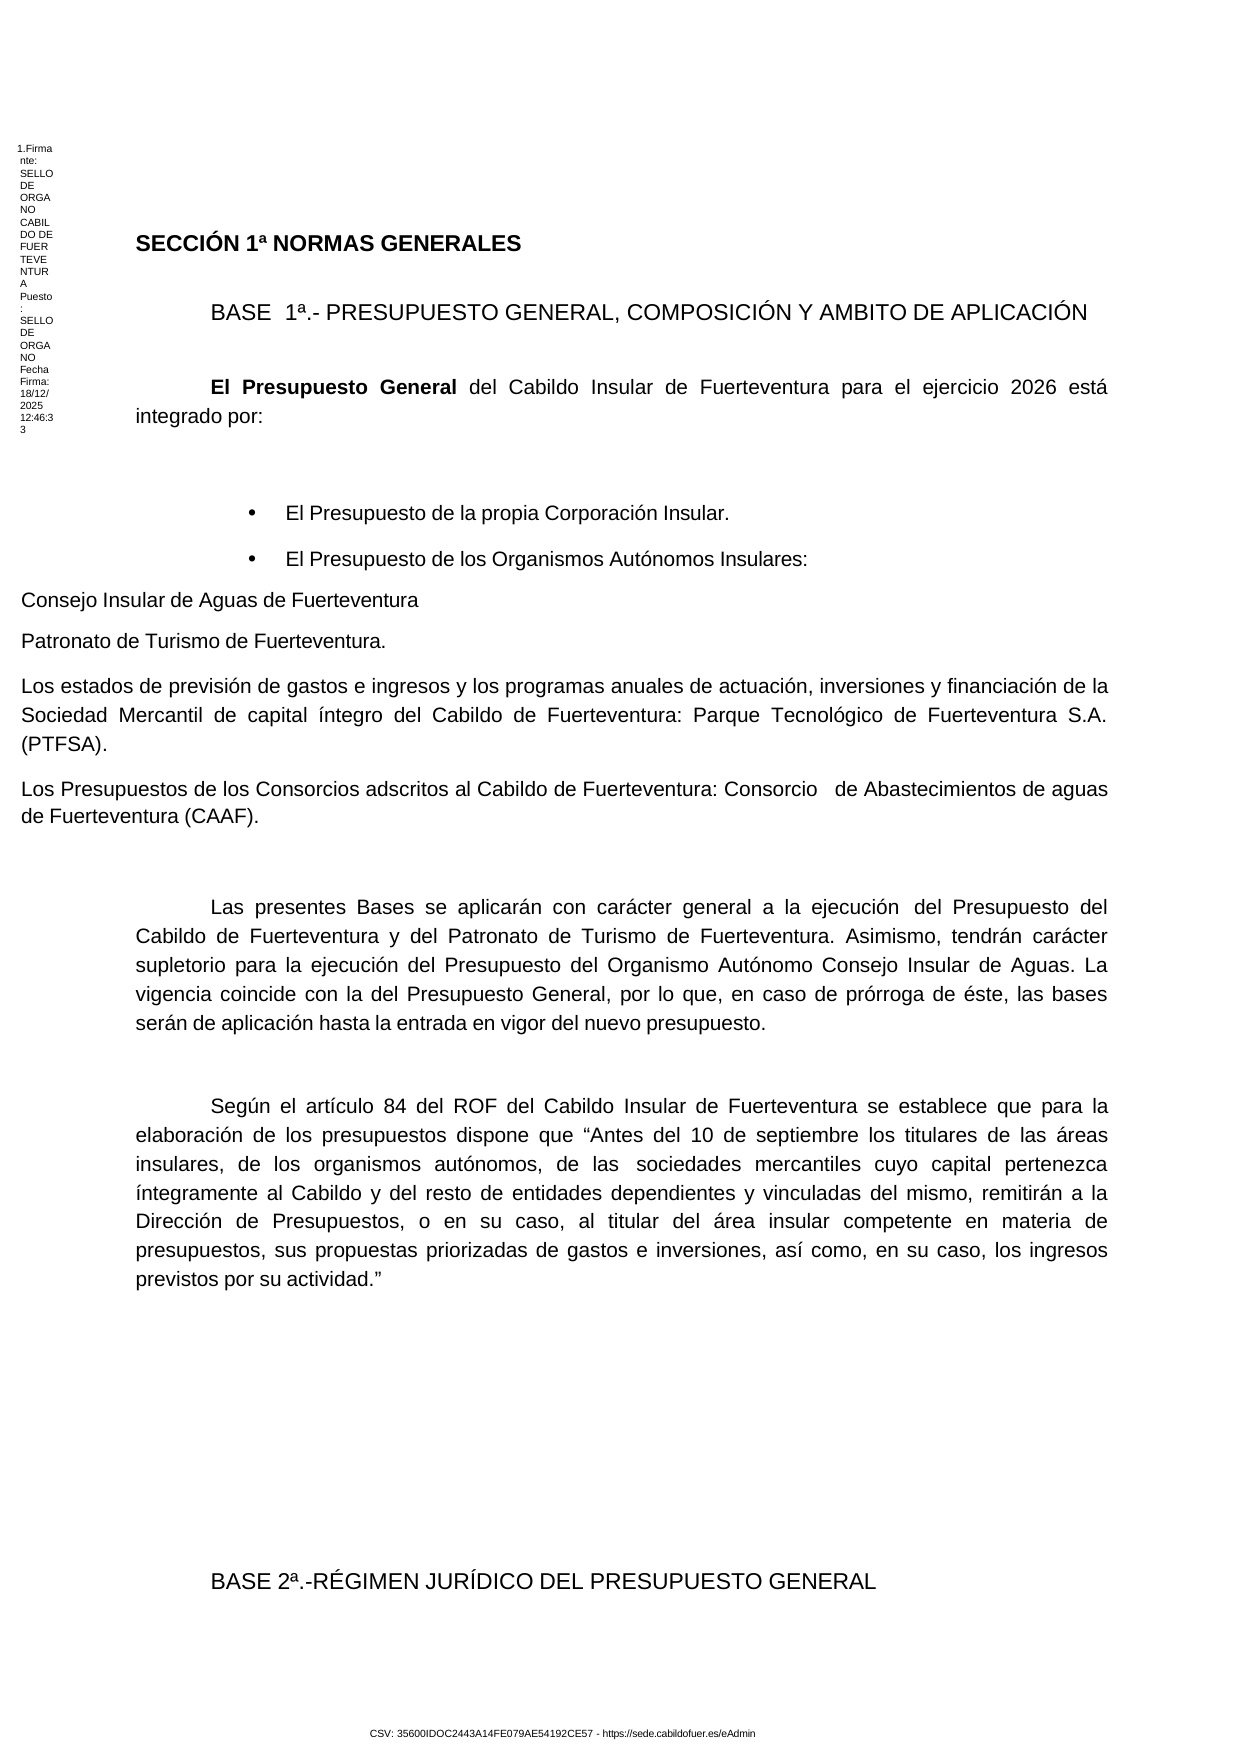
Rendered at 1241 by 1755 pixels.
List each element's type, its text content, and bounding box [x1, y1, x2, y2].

list Los estados de previsión de gastos e ingresos y los programas anuales de actuación, inversiones y financiación de la Sociedad Mercantil de capital íntegro del Cabildo de Fuerteventura: Parque Tecnológico de Fuerteventura S.A. (PTFSA). [0, 672, 1108, 756]
list El Presupuesto de los Organismos Autónomos Insulares: [248, 544, 1120, 571]
text Fecha Firma: 18/12/2025 12:46:33 [20, 364, 54, 436]
text Las presentes Bases se aplicarán con carácter general a la ejecución del Presupuesto del Cabildo de Fuerteventura y del Patronato de Turismo de Fuerteventura. Asimismo, tendrán carácter supletorio para la ejecución del Presupuesto del Organismo Autónomo Consejo Insular de Aguas. La vigencia coincide con la del Presupuesto General, por lo que, en caso de prórroga de éste, las bases serán de aplicación hasta la entrada en vigor del nuevo presupuesto. [135, 895, 1108, 1035]
list Consejo Insular de Aguas de Fuerteventura [0, 588, 1120, 614]
text 1.Firmante: SELLO DE ORGANO CABILDO DE FUERTEVENTURA Puesto: SELLO DE ORGANO [17, 143, 54, 363]
list Patronato de Turismo de Fuerteventura. [0, 629, 1120, 656]
text El Presupuesto General del Cabildo Insular de Fuerteventura para el ejercicio 2026 está integrado por: [135, 375, 1108, 428]
subtitle BASE 2ª.-RÉGIMEN JURÍDICO DEL PRESUPUESTO GENERAL [210, 1568, 1120, 1594]
list El Presupuesto de la propia Corporación Insular. [248, 499, 1120, 526]
subtitle BASE 1ª.- PRESUPUESTO GENERAL, COMPOSICIÓN Y AMBITO DE APLICACIÓN [210, 299, 1120, 326]
text Según el artículo 84 del ROF del Cabildo Insular de Fuerteventura se establece que para la elaboración de los presupuestos dispone que “Antes del 10 de septiembre los titulares de las áreas insulares, de los organismos autónomos, de las sociedades mercantiles cuyo capital pertenezca íntegramente al Cabildo y del resto de entidades dependientes y vinculadas del mismo, remitirán a la Dirección de Presupuestos, o en su caso, al titular del área insular competente en materia de presupuestos, sus propuestas priorizadas de gastos e inversiones, así como, en su caso, los ingresos previstos por su actividad.” [135, 1093, 1108, 1291]
list Los Presupuestos de los Consorcios adscritos al Cabildo de Fuerteventura: Consorcio de Abastecimientos de aguas de Fuerteventura (CAAF). [0, 775, 1108, 828]
subtitle SECCIÓN 1ª NORMAS GENERALES [135, 230, 1120, 257]
